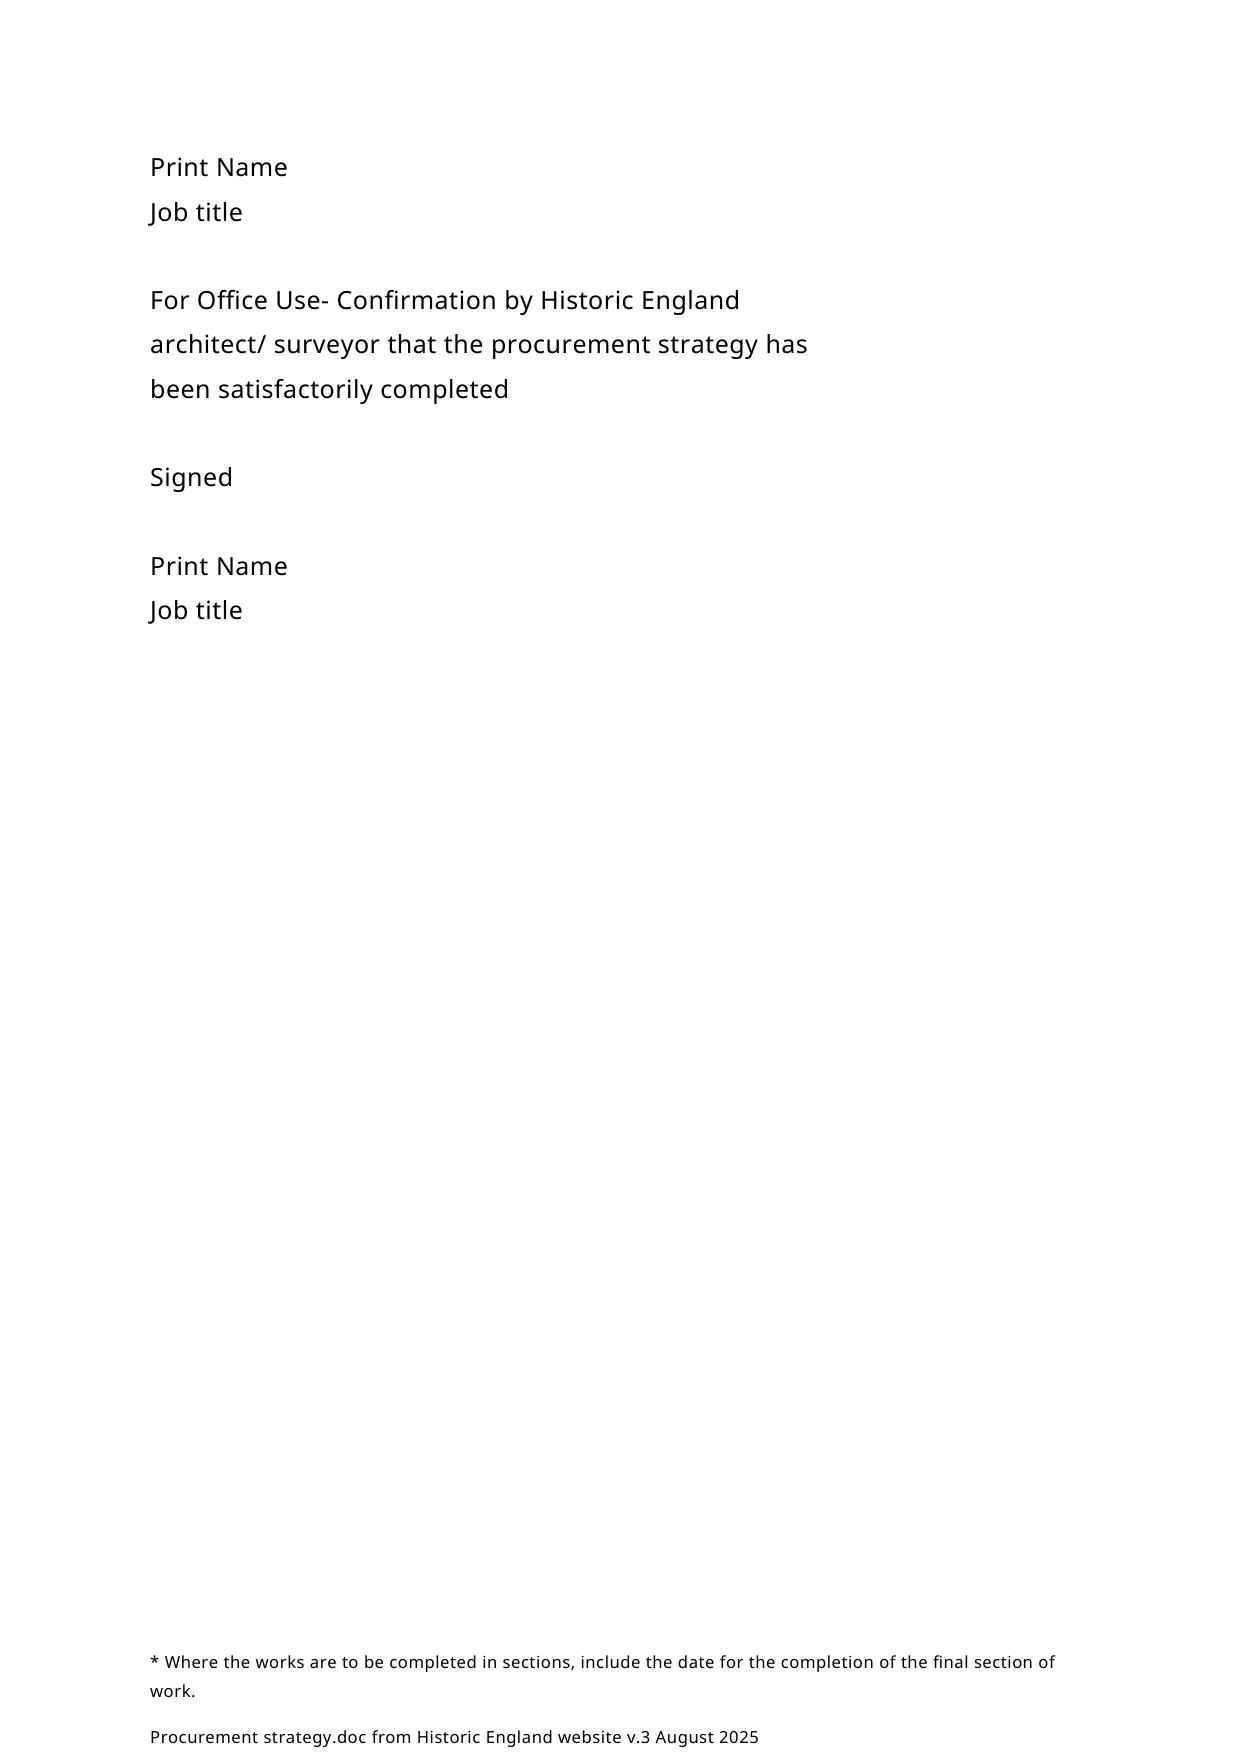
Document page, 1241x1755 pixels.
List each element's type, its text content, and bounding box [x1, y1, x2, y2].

text been satisfactorily completed [150, 371, 1090, 405]
text Print Name [150, 150, 1090, 184]
text Job title [150, 593, 1090, 627]
text Job title [150, 194, 1090, 228]
text architect/ surveyor that the procurement strategy has [150, 327, 1090, 361]
text For Office Use- Confirmation by Historic England [150, 283, 1090, 317]
text Print Name [150, 548, 1090, 582]
text Signed [150, 460, 1090, 494]
